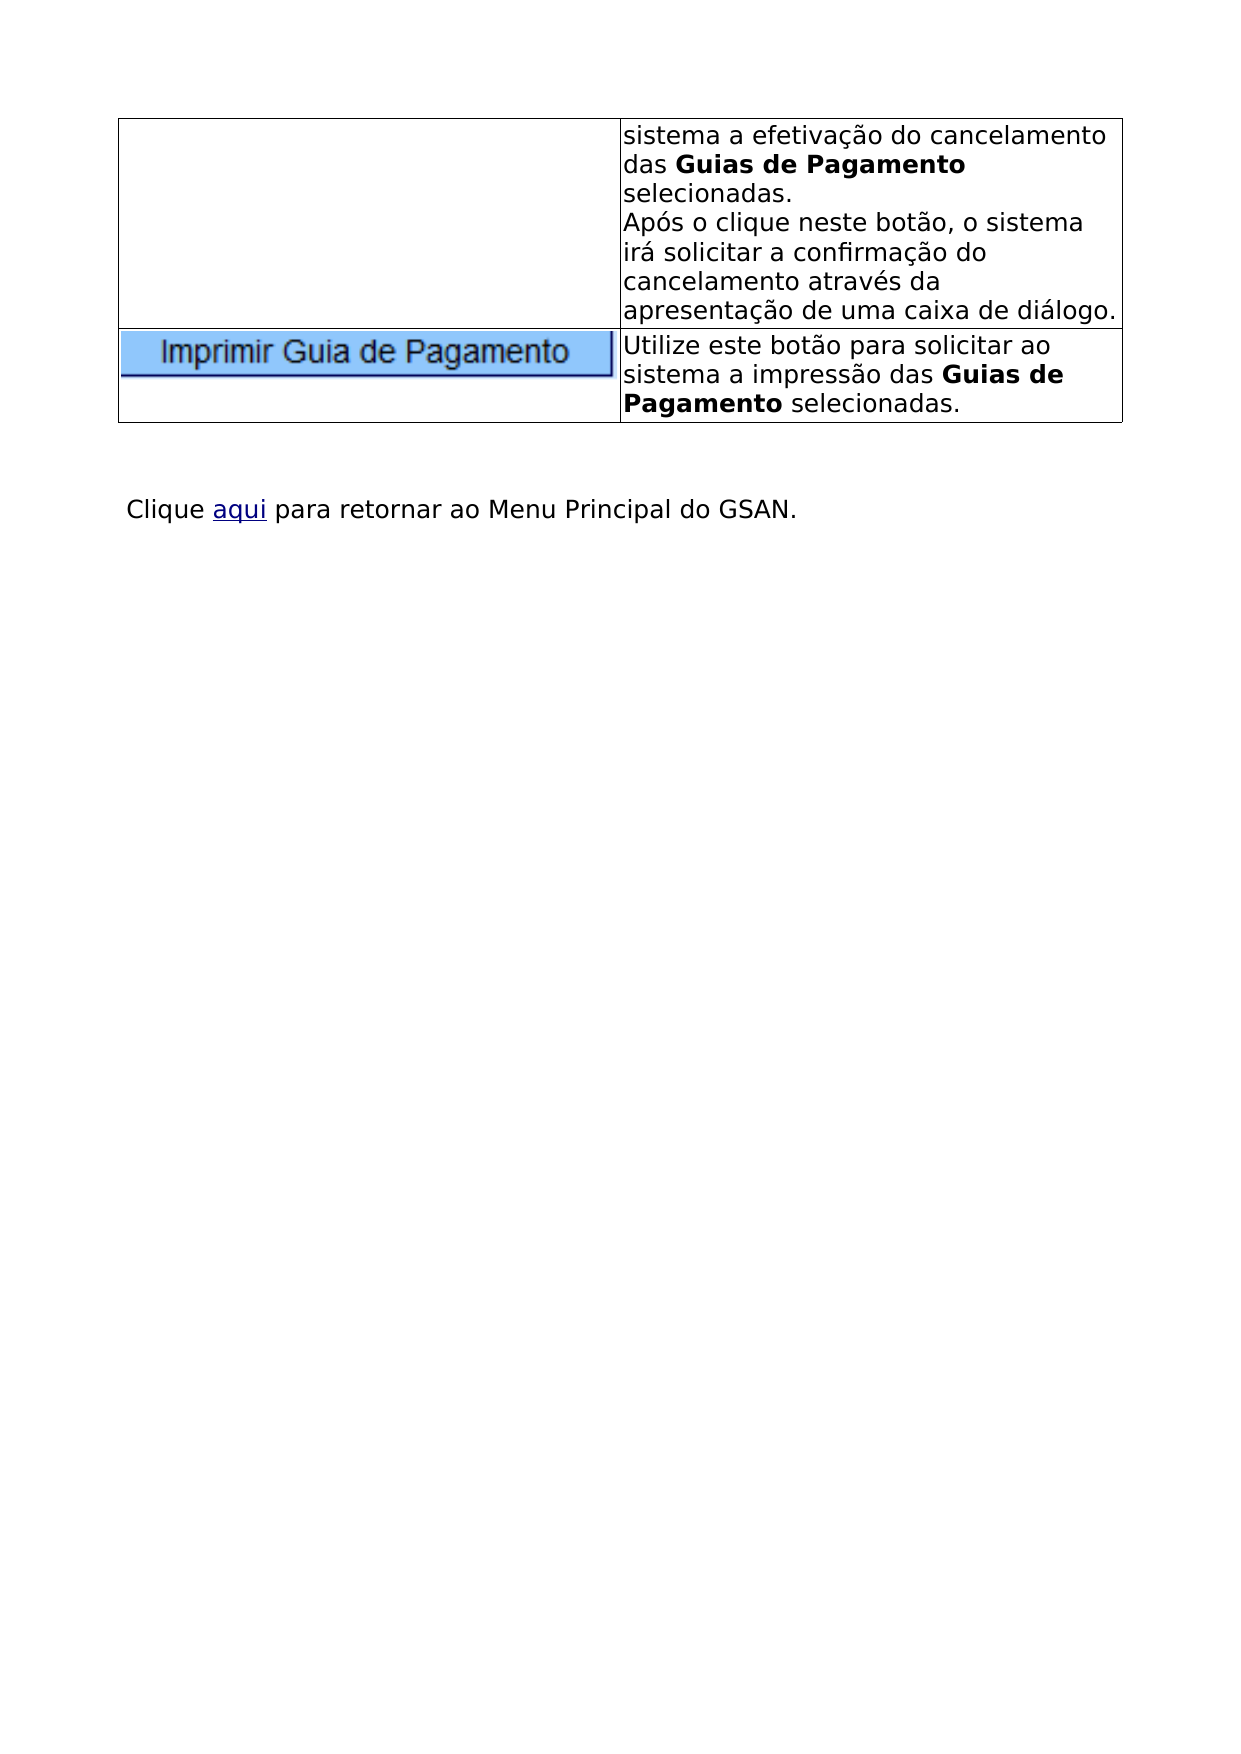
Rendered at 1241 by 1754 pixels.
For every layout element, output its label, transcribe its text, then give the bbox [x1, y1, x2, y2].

table_cell [119, 329, 620, 422]
table_cell [119, 119, 620, 328]
table_cell sistema a efetivação do cancelamento das Guias de Pagamento selecionadas. Após o clique neste botão, o sistema irá solicitar a confirmação do cancelamento através da apresentação de uma caixa de diálogo. [621, 119, 1122, 328]
picture [121, 331, 618, 382]
table_cell Utilize este botão para solicitar ao sistema a impressão das Guias de Pagamento selecionadas. [621, 329, 1122, 422]
text Clique aqui para retornar ao Menu Principal do GSAN. [118, 437, 1122, 524]
